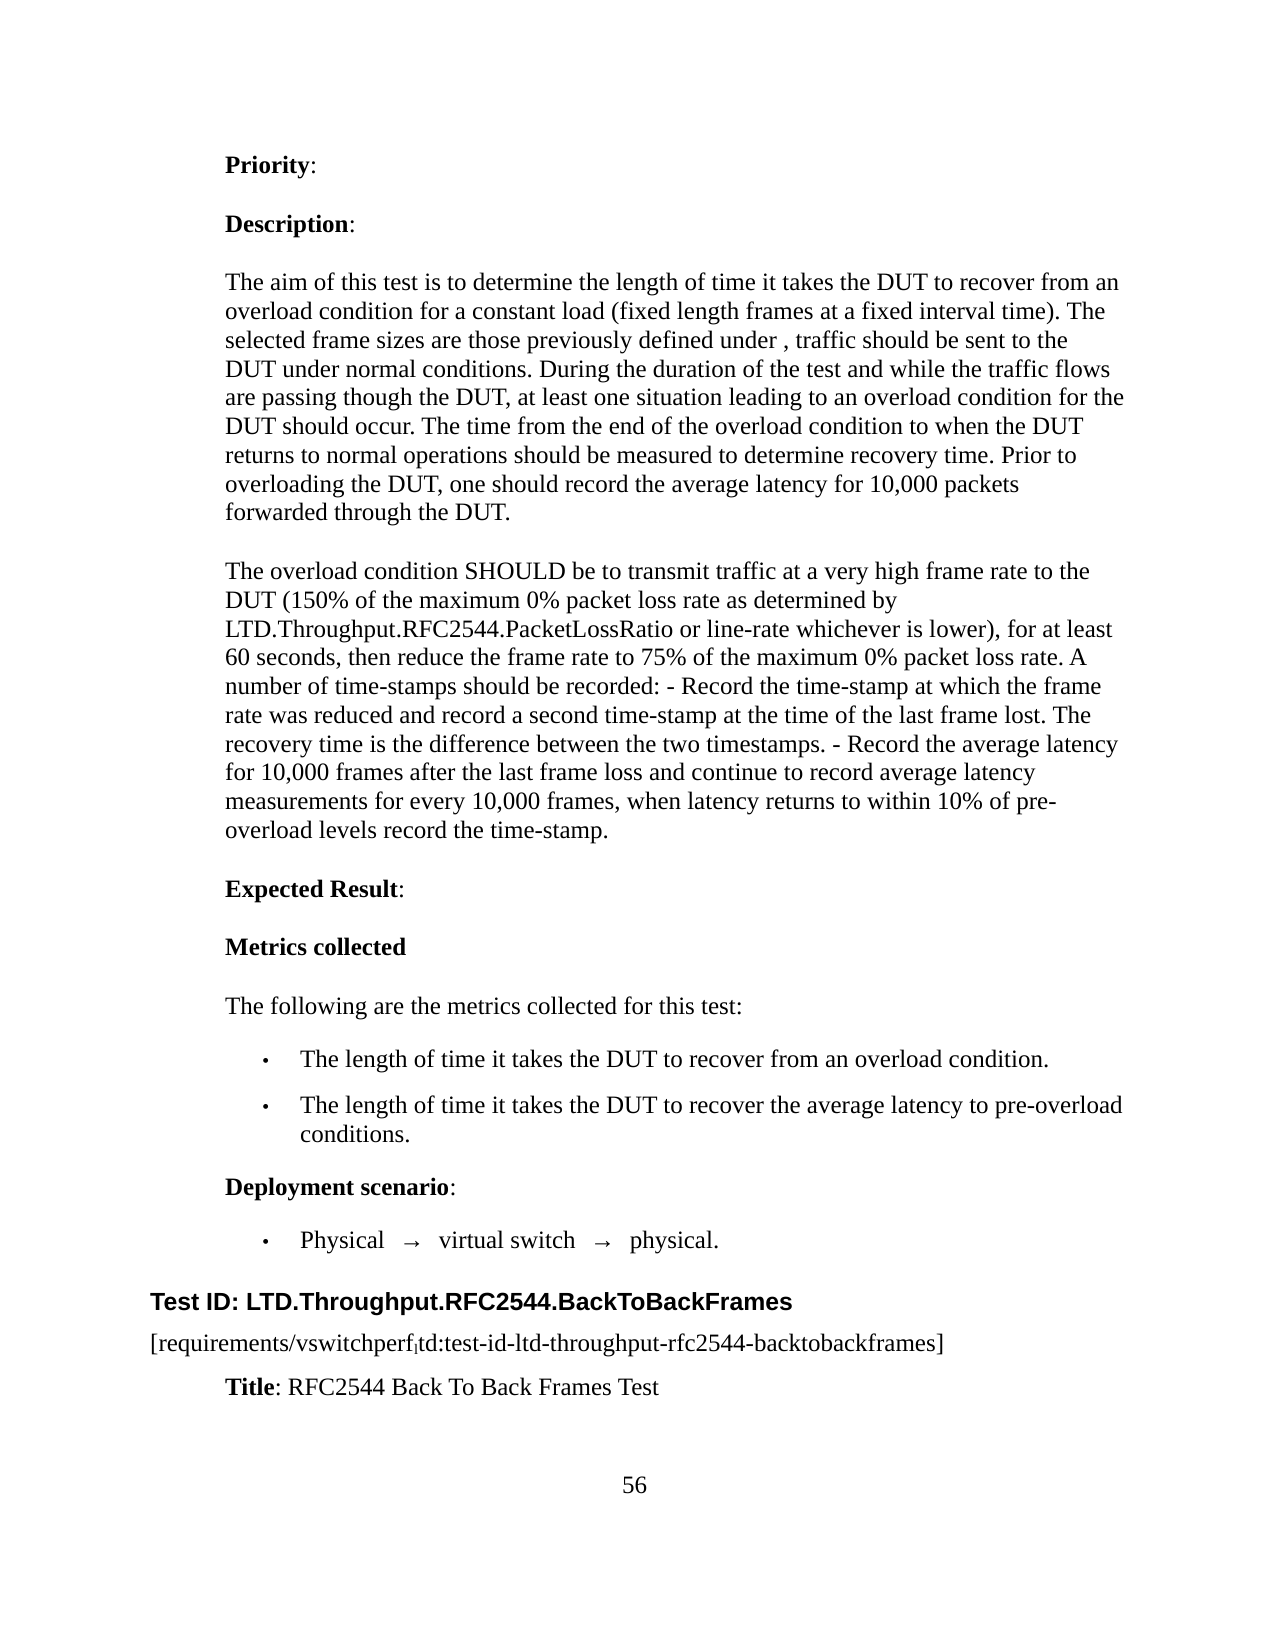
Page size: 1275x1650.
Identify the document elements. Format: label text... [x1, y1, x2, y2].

text Metrics collected [225, 932, 1125, 961]
subtitle Test ID: LTD.Throughput.RFC2544.BackToBackFrames [150, 1287, 1125, 1316]
list Physical → virtual switch → physical. [262, 1225, 1125, 1253]
text [requirements/vswitchperfltd:test-id-ltd-throughput-rfc2544-backtobackframes] [150, 1328, 1125, 1357]
text The following are the metrics collected for this test: [225, 991, 1125, 1020]
text The aim of this test is to determine the length of time it takes the DUT to recover from an overload condition for a constant load (fixed length frames at a fixed interval time). The selected frame sizes are those previously defined under , traffic should be sent to the DUT under normal conditions. During the duration of the test and while the traffic flows are passing though the DUT, at least one situation leading to an overload condition for the DUT should occur. The time from the end of the overload condition to when the DUT returns to normal operations should be measured to determine recovery time. Prior to overloading the DUT, one should record the average latency for 10,000 packets forwarded through the DUT. [225, 267, 1125, 526]
text Priority: [225, 150, 1125, 179]
list The length of time it takes the DUT to recover from an overload condition. [262, 1044, 1125, 1073]
text Title: RFC2544 Back To Back Frames Test [225, 1372, 1125, 1401]
text Expected Result: [225, 874, 1125, 902]
text Deployment scenario: [225, 1172, 1125, 1201]
text The overload condition SHOULD be to transmit traffic at a very high frame rate to the DUT (150% of the maximum 0% packet loss rate as determined by LTD.Throughput.RFC2544.PacketLossRatio or line-rate whichever is lower), for at least 60 seconds, then reduce the frame rate to 75% of the maximum 0% packet loss rate. A number of time-stamps should be recorded: - Record the time-stamp at which the frame rate was reduced and record a second time-stamp at the time of the last frame lost. The recovery time is the difference between the two timestamps. - Record the average latency for 10,000 frames after the last frame loss and continue to record average latency measurements for every 10,000 frames, when latency returns to within 10% of pre-overload levels record the time-stamp. [225, 556, 1125, 844]
list The length of time it takes the DUT to recover the average latency to pre-overload conditions. [262, 1091, 1125, 1148]
text Description: [225, 209, 1125, 237]
